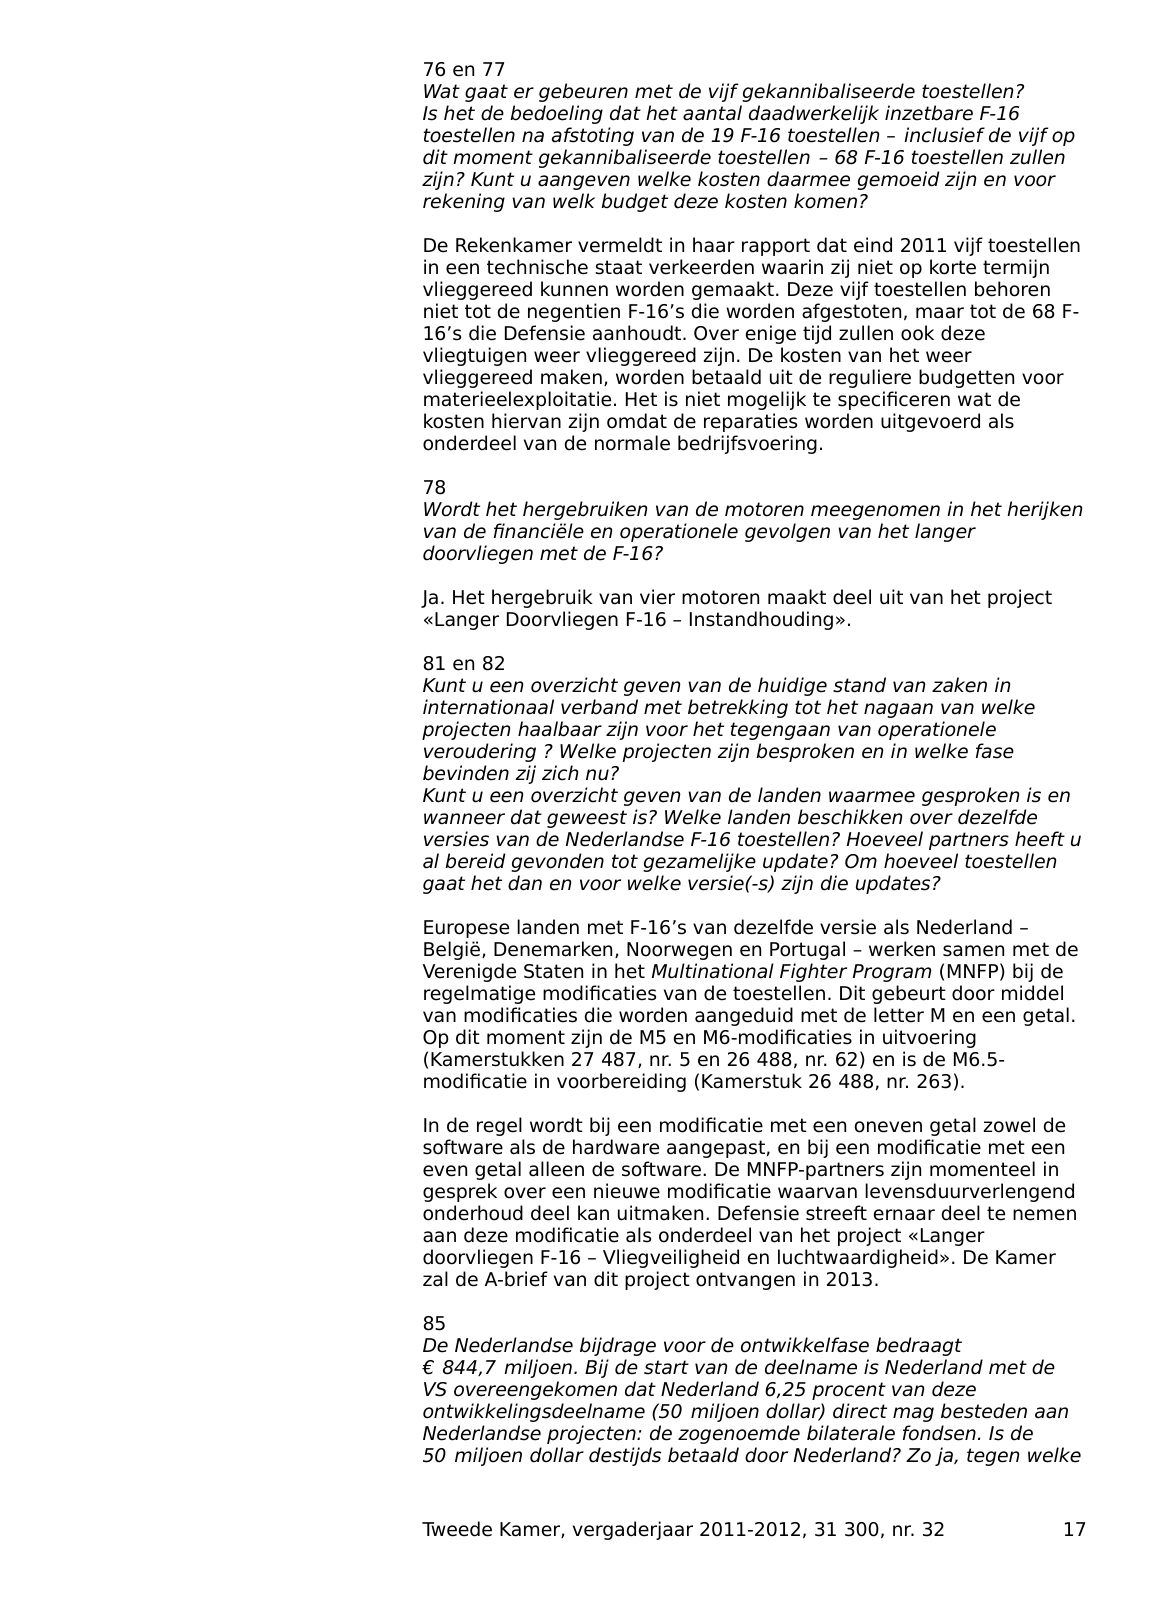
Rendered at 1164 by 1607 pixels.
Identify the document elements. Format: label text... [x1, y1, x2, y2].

text Europese landen met F-16’s van dezelfde versie als Nederland – België, Denemarken, Noorwegen en Portugal – werken samen met de Verenigde Staten in het Multinational Fighter Program (MNFP) bij de regelmatige modificaties van de toestellen. Dit gebeurt door middel van modificaties die worden aangeduid met de letter M en een getal. Op dit moment zijn de M5 en M6-modificaties in uitvoering (Kamerstukken 27 487, nr. 5 en 26 488, nr. 62) en is de M6.5-modificatie in voorbereiding (Kamerstuk 26 488, nr. 263). [422, 917, 1087, 1093]
text Wordt het hergebruiken van de motoren meegenomen in het herijken van de financiële en operationele gevolgen van het langer doorvliegen met de F-16? [422, 499, 1087, 565]
text 85 [422, 1313, 1087, 1335]
text In de regel wordt bij een modificatie met een oneven getal zowel de software als de hardware aangepast, en bij een modificatie met een even getal alleen de software. De MNFP-partners zijn momenteel in gesprek over een nieuwe modificatie waarvan levensduurverlengend onderhoud deel kan uitmaken. Defensie streeft ernaar deel te nemen aan deze modificatie als onderdeel van het project «Langer doorvliegen F-16 – Vliegveiligheid en luchtwaardigheid». De Kamer zal de A-brief van dit project ontvangen in 2013. [422, 1115, 1087, 1291]
text Kunt u een overzicht geven van de huidige stand van zaken in internationaal verband met betrekking tot het nagaan van welke projecten haalbaar zijn voor het tegengaan van operationele veroudering ? Welke projecten zijn besproken en in welke fase bevinden zij zich nu? [422, 675, 1087, 785]
text De Nederlandse bijdrage voor de ontwikkelfase bedraagt € 844,7 miljoen. Bij de start van de deelname is Nederland met de VS overeengekomen dat Nederland 6,25 procent van deze ontwikkelingsdeelname (50 miljoen dollar) direct mag besteden aan Nederlandse projecten: de zogenoemde bilaterale fondsen. Is de 50 miljoen dollar destijds betaald door Nederland? Zo ja, tegen welke [422, 1335, 1087, 1467]
text Wat gaat er gebeuren met de vijf gekannibaliseerde toestellen? [422, 81, 1087, 103]
text Kunt u een overzicht geven van de landen waarmee gesproken is en wanneer dat geweest is? Welke landen beschikken over dezelfde versies van de Nederlandse F-16 toestellen? Hoeveel partners heeft u al bereid gevonden tot gezamelijke update? Om hoeveel toestellen gaat het dan en voor welke versie(-s) zijn die updates? [422, 785, 1087, 895]
text 78 [422, 477, 1087, 499]
text Is het de bedoeling dat het aantal daadwerkelijk inzetbare F-16 toestellen na afstoting van de 19 F-16 toestellen – inclusief de vijf op dit moment gekannibaliseerde toestellen – 68 F-16 toestellen zullen zijn? Kunt u aangeven welke kosten daarmee gemoeid zijn en voor rekening van welk budget deze kosten komen? [422, 103, 1087, 213]
text 76 en 77 [422, 59, 1087, 81]
text Ja. Het hergebruik van vier motoren maakt deel uit van het project «Langer Doorvliegen F-16 – Instandhouding». [422, 587, 1087, 631]
text De Rekenkamer vermeldt in haar rapport dat eind 2011 vijf toestellen in een technische staat verkeerden waarin zij niet op korte termijn vlieggereed kunnen worden gemaakt. Deze vijf toestellen behoren niet tot de negentien F-16’s die worden afgestoten, maar tot de 68 F-16’s die Defensie aanhoudt. Over enige tijd zullen ook deze vliegtuigen weer vlieggereed zijn. De kosten van het weer vlieggereed maken, worden betaald uit de reguliere budgetten voor materieelexploitatie. Het is niet mogelijk te specificeren wat de kosten hiervan zijn omdat de reparaties worden uitgevoerd als onderdeel van de normale bedrijfsvoering. [422, 235, 1087, 455]
text 81 en 82 [422, 653, 1087, 675]
